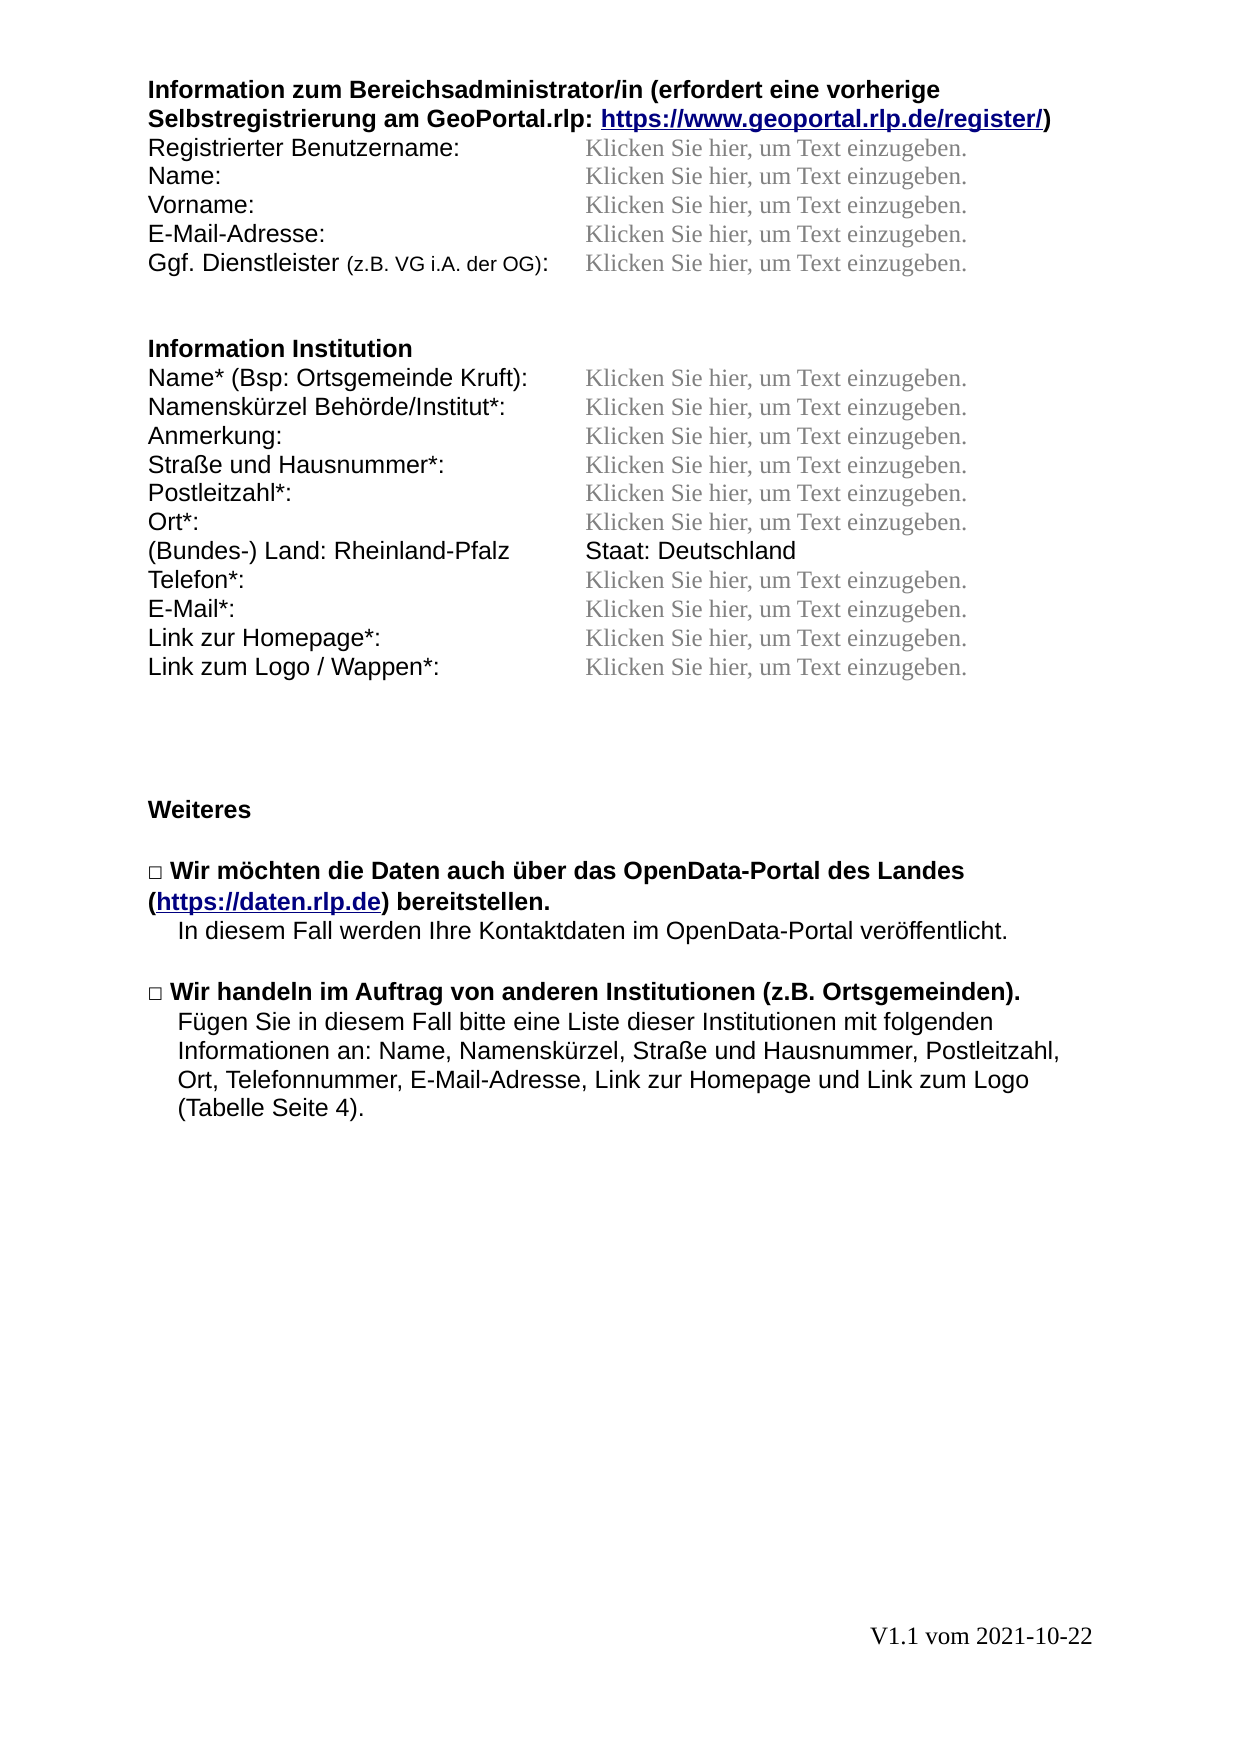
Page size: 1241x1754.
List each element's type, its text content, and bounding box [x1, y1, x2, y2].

text Vorname: Klicken Sie hier, um Text einzugeben. [148, 190, 1093, 219]
text Postleitzahl*: Klicken Sie hier, um Text einzugeben. [148, 478, 1093, 507]
text Name: Klicken Sie hier, um Text einzugeben. [148, 161, 1093, 190]
text E-Mail*: Klicken Sie hier, um Text einzugeben. [148, 594, 1093, 623]
text (Bundes-) Land: Rheinland-Pfalz Staat: Deutschland [148, 536, 1093, 565]
text Link zur Homepage*: Klicken Sie hier, um Text einzugeben. [148, 623, 1093, 651]
text Fügen Sie in diesem Fall bitte eine Liste dieser Institutionen mit folgenden Informationen an: Name, Namenskürzel, Straße und Hausnummer, Postleitzahl, Ort, Telefonnummer, E-Mail-Adresse, Link zur Homepage und Link zum Logo (Tabelle Seite 4). [177, 1007, 1093, 1122]
text Anmerkung: Klicken Sie hier, um Text einzugeben. [148, 421, 1093, 449]
text E-Mail-Adresse: Klicken Sie hier, um Text einzugeben. [148, 219, 1093, 248]
text ☐ Wir handeln im Auftrag von anderen Institutionen (z.B. Ortsgemeinden). [148, 973, 1093, 1007]
text Name* (Bsp: Ortsgemeinde Kruft): Klicken Sie hier, um Text einzugeben. [148, 363, 1093, 392]
text In diesem Fall werden Ihre Kontaktdaten im OpenData-Portal veröffentlicht. [177, 916, 1093, 944]
text Link zum Logo / Wappen*: Klicken Sie hier, um Text einzugeben. [148, 651, 1093, 680]
text Information zum Bereichsadministrator/in (erfordert eine vorherige Selbstregistrierung am GeoPortal.rlp: https://www.geoportal.rlp.de/register/) [148, 75, 1093, 132]
text Information Institution [148, 334, 1093, 363]
text Namenskürzel Behörde/Institut*: Klicken Sie hier, um Text einzugeben. [148, 392, 1093, 421]
text Telefon*: Klicken Sie hier, um Text einzugeben. [148, 565, 1093, 594]
text ☐ Wir möchten die Daten auch über das OpenData-Portal des Landes (https://daten.rlp.de) bereitstellen. [148, 853, 1093, 916]
text Ort*: Klicken Sie hier, um Text einzugeben. [148, 507, 1093, 536]
text Weiteres [148, 795, 1093, 824]
text Straße und Hausnummer*: Klicken Sie hier, um Text einzugeben. [148, 449, 1093, 478]
text Ggf. Dienstleister (z.B. VG i.A. der OG): Klicken Sie hier, um Text einzugeben. [148, 248, 1093, 277]
text Registrierter Benutzername: Klicken Sie hier, um Text einzugeben. [148, 132, 1093, 161]
